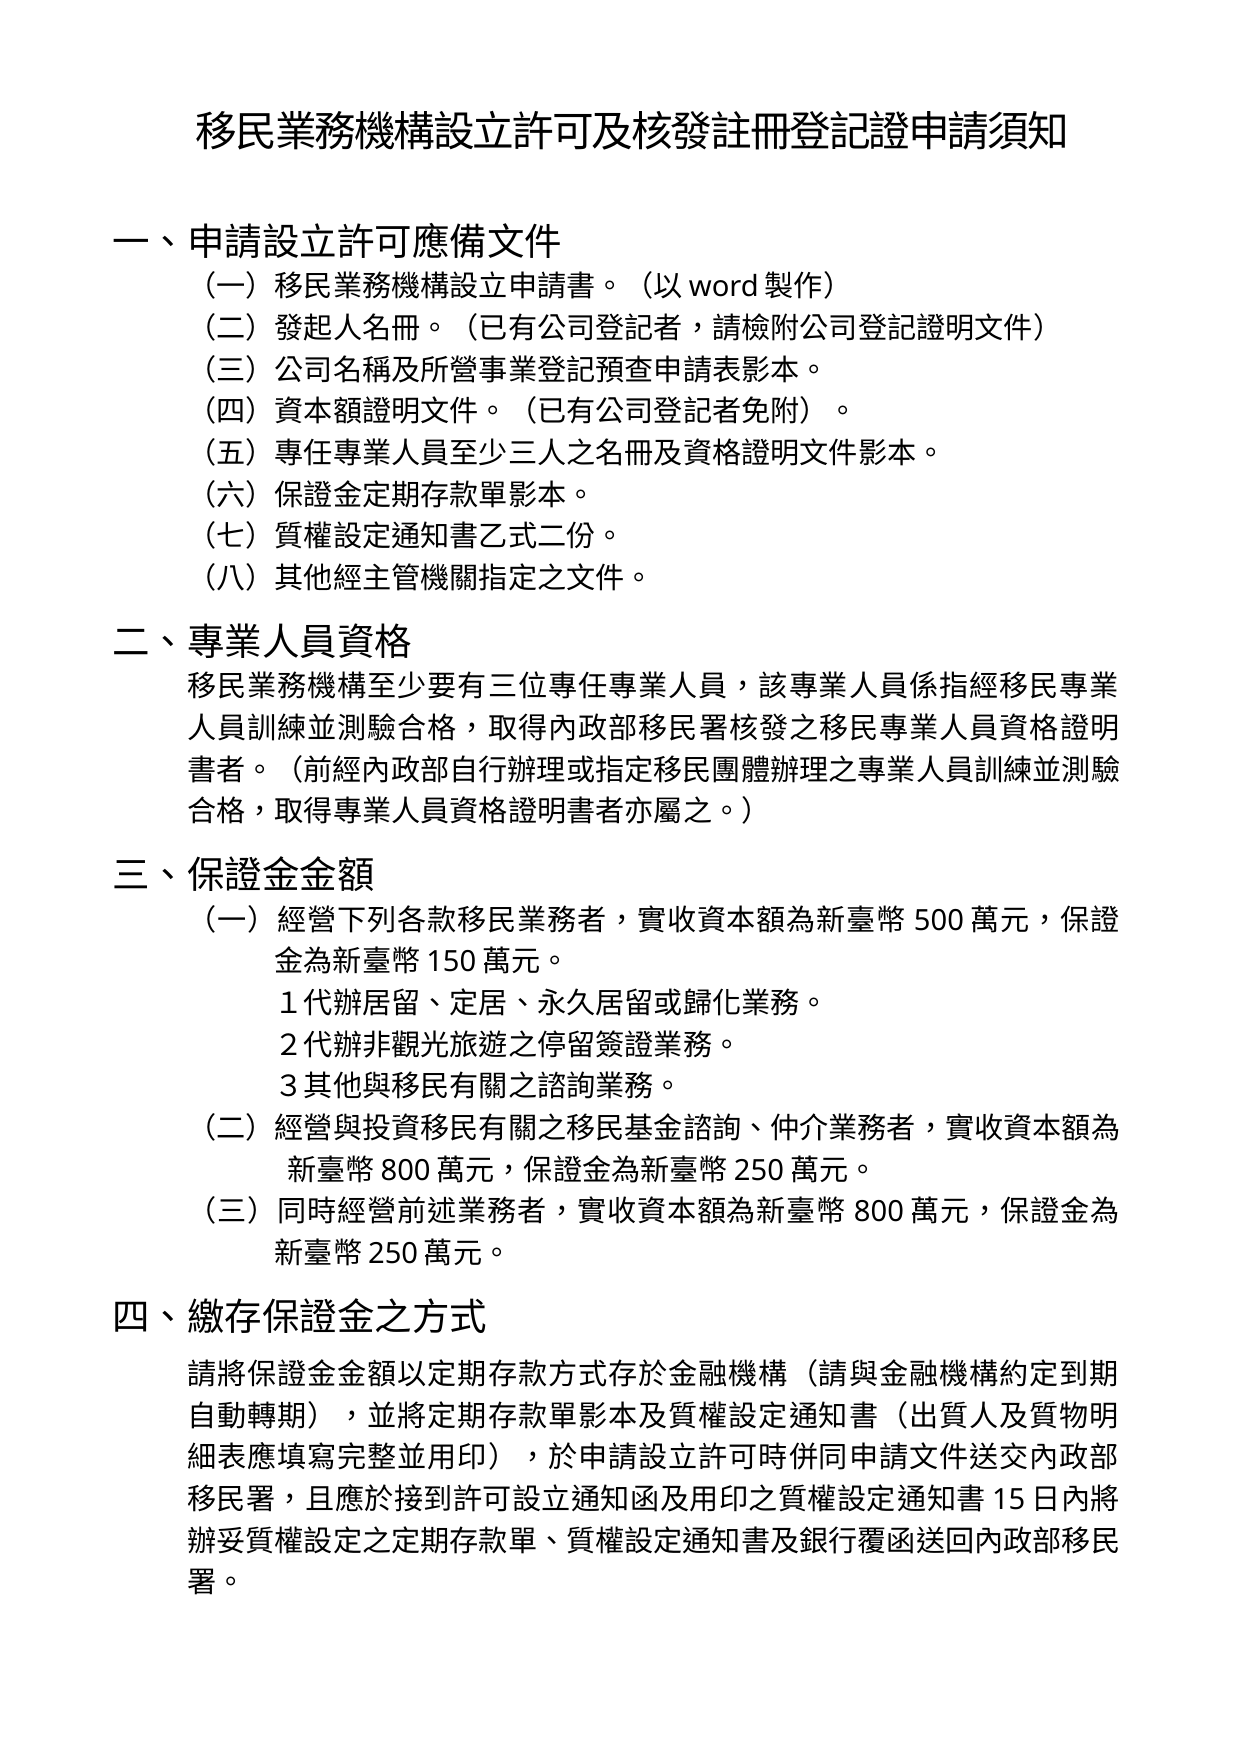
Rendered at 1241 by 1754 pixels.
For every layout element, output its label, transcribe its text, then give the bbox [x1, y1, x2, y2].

text （八）其他經主管機關指定之文件。 [187, 555, 1120, 597]
text 二、專業人員資格 [112, 622, 1120, 663]
text １代辦居留、定居、永久居留或歸化業務。 [274, 980, 1120, 1022]
text 移民業務機構至少要有三位專任專業人員，該專業人員係指經移民專業人員訓練並測驗合格，取得內政部移民署核發之移民專業人員資格證明書者。（前經內政部自行辦理或指定移民團體辦理之專業人員訓練並測驗合格，取得專業人員資格證明書者亦屬之。） [187, 663, 1120, 830]
text （六）保證金定期存款單影本。 [187, 472, 1120, 513]
text （五）專任專業人員至少三人之名冊及資格證明文件影本。 [187, 430, 1120, 472]
text ２代辦非觀光旅遊之停留簽證業務。 [274, 1022, 1120, 1063]
text 三、保證金金額 [112, 855, 1120, 897]
text （四）資本額證明文件。（已有公司登記者免附）。 [187, 388, 1120, 430]
text （一）移民業務機構設立申請書。（以word製作） [187, 263, 1120, 305]
text ３其他與移民有關之諮詢業務。 [274, 1063, 1120, 1105]
text （七）質權設定通知書乙式二份。 [187, 513, 1120, 555]
text （三）公司名稱及所營事業登記預查申請表影本。 [187, 347, 1120, 388]
text 移民業務機構設立許可及核發註冊登記證申請須知 [112, 113, 1154, 155]
text （二）經營與投資移民有關之移民基金諮詢、仲介業務者，實收資本額為新臺幣800萬元，保證金為新臺幣250萬元。 [187, 1105, 1120, 1188]
text （一）經營下列各款移民業務者，實收資本額為新臺幣500萬元，保證金為新臺幣150萬元。 [187, 897, 1120, 980]
text （三）同時經營前述業務者，實收資本額為新臺幣800萬元，保證金為新臺幣250萬元。 [187, 1188, 1120, 1272]
text 四、繳存保證金之方式 [112, 1297, 1120, 1338]
text 一、申請設立許可應備文件 [112, 222, 1120, 263]
text 請將保證金金額以定期存款方式存於金融機構（請與金融機構約定到期自動轉期），並將定期存款單影本及質權設定通知書（出質人及質物明細表應填寫完整並用印），於申請設立許可時併同申請文件送交內政部移民署，且應於接到許可設立通知函及用印之質權設定通知書15日內將辦妥質權設定之定期存款單、質權設定通知書及銀行覆函送回內政部移民署。 [187, 1351, 1120, 1601]
text （二）發起人名冊。（已有公司登記者，請檢附公司登記證明文件） [187, 305, 1120, 347]
